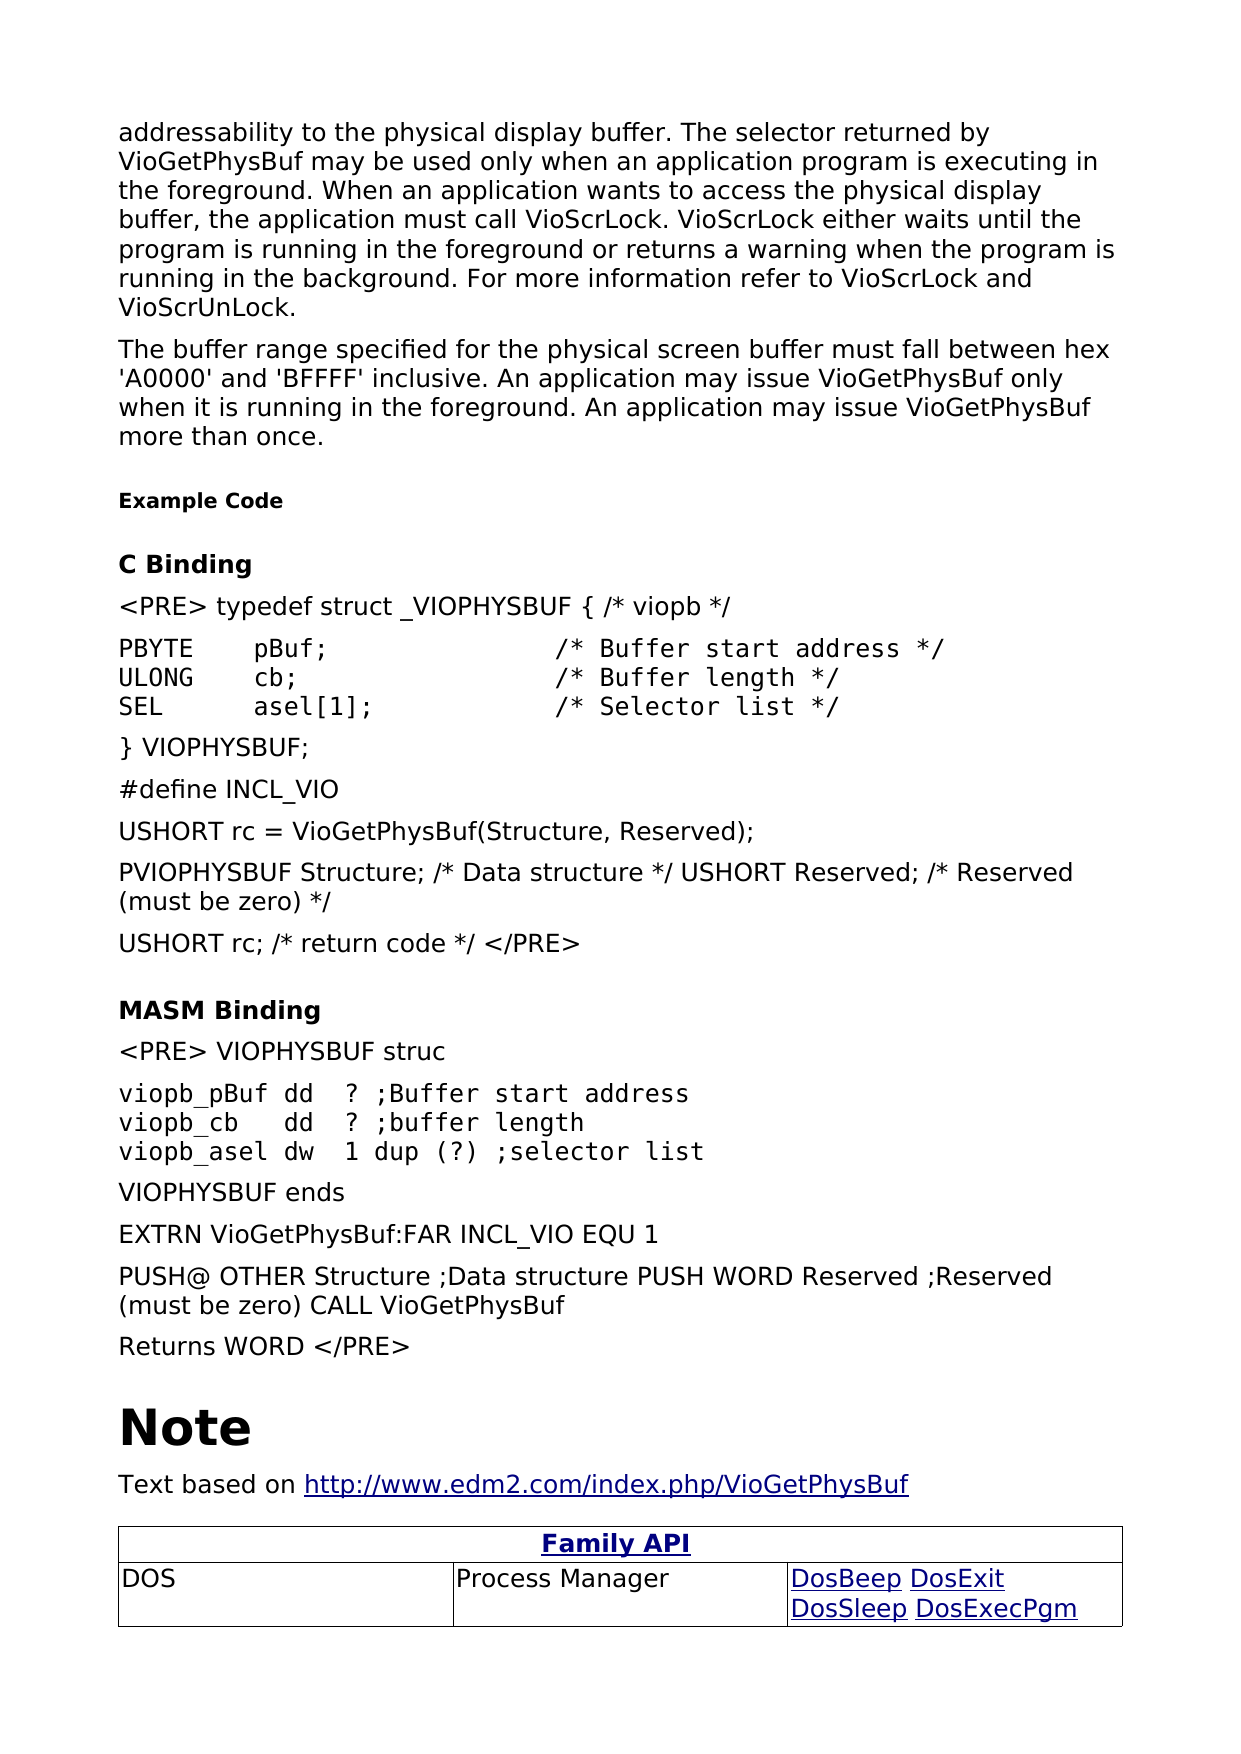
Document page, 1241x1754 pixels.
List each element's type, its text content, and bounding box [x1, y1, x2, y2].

text <PRE> typedef struct _VIOPHYSBUF { /* viopb */ [118, 592, 1122, 622]
text EXTRN VioGetPhysBuf:FAR INCL_VIO EQU 1 [118, 1220, 1122, 1249]
text USHORT rc; /* return code */ </PRE> [118, 929, 1122, 958]
table_cell DOS [119, 1563, 453, 1626]
table_cell Process Manager [454, 1563, 787, 1626]
subtitle Example Code [118, 489, 1122, 513]
table_header Family API [119, 1527, 1122, 1562]
subtitle MASM Binding [118, 996, 1122, 1025]
subtitle Note [118, 1399, 1122, 1457]
text USHORT rc = VioGetPhysBuf(Structure, Reserved); [118, 817, 1122, 846]
text #define INCL_VIO [118, 775, 1122, 804]
text VIOPHYSBUF ends [118, 1178, 1122, 1208]
text PBYTE pBuf; /* Buffer start address */ ULONG cb; /* Buffer length */ SEL asel[1]; /* Selector list */ [118, 634, 1122, 722]
text addressability to the physical display buffer. The selector returned by VioGetPhysBuf may be used only when an application program is executing in the foreground. When an application wants to access the physical display buffer, the application must call VioScrLock. VioScrLock either waits until the program is running in the foreground or returns a warning when the program is running in the background. For more information refer to VioScrLock and VioScrUnLock. [118, 118, 1122, 322]
table_cell DosBeep DosExit DosSleep DosExecPgm [788, 1563, 1122, 1626]
text Text based on http://www.edm2.com/index.php/VioGetPhysBuf [118, 1470, 1122, 1499]
text PUSH@ OTHER Structure ;Data structure PUSH WORD Reserved ;Reserved (must be zero) CALL VioGetPhysBuf [118, 1262, 1122, 1320]
text Returns WORD </PRE> [118, 1333, 1122, 1362]
text viopb_pBuf dd ? ;Buffer start address viopb_cb dd ? ;buffer length viopb_asel dw 1 dup (?) ;selector list [118, 1079, 1122, 1167]
text The buffer range specified for the physical screen buffer must fall between hex 'A0000' and 'BFFFF' inclusive. An application may issue VioGetPhysBuf only when it is running in the foreground. An application may issue VioGetPhysBuf more than once. [118, 335, 1122, 451]
text } VIOPHYSBUF; [118, 733, 1122, 762]
text PVIOPHYSBUF Structure; /* Data structure */ USHORT Reserved; /* Reserved (must be zero) */ [118, 858, 1122, 917]
text <PRE> VIOPHYSBUF struc [118, 1037, 1122, 1067]
subtitle C Binding [118, 551, 1122, 580]
